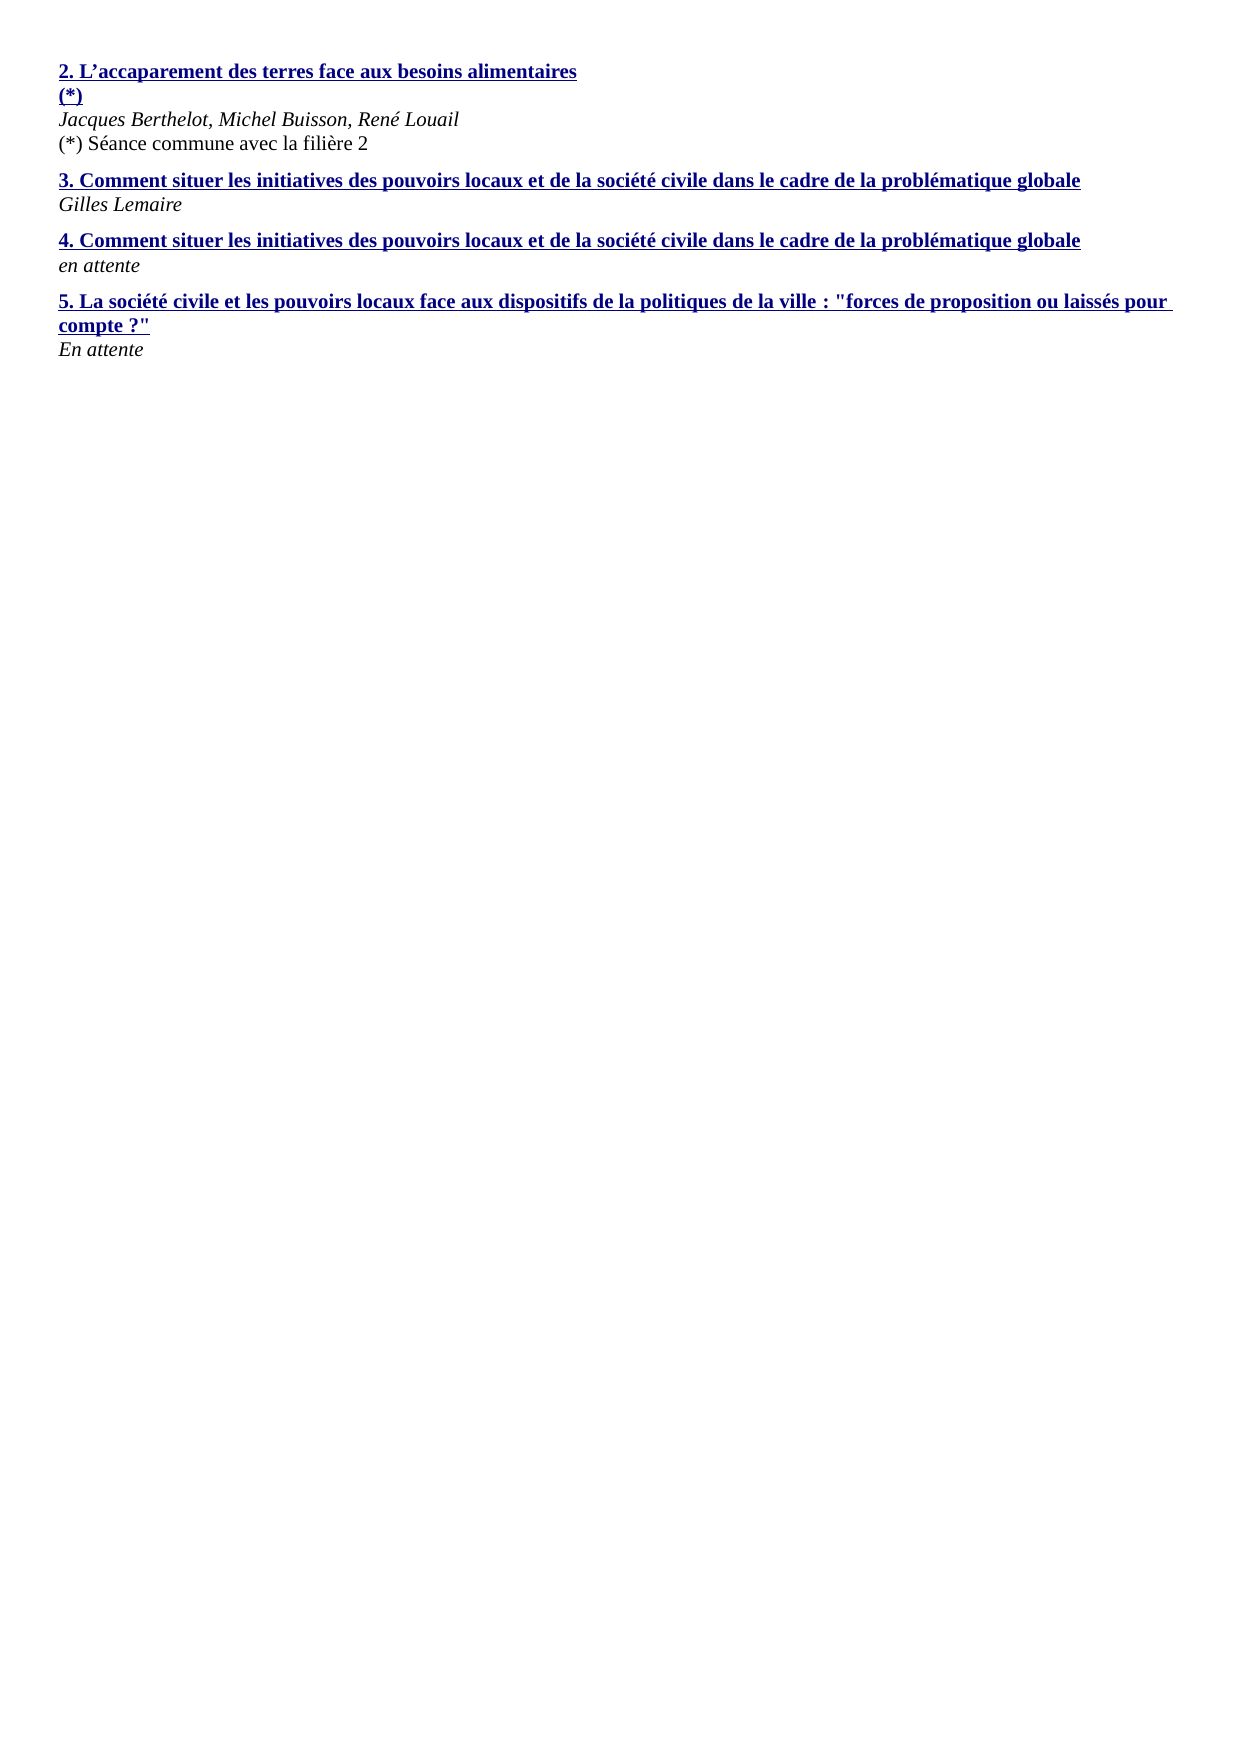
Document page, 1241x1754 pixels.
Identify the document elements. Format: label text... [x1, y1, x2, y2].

text 4. Comment situer les initiatives des pouvoirs locaux et de la société civile dans le cadre de la problématique globale en attente [58, 228, 1179, 277]
text 5. La société civile et les pouvoirs locaux face aux dispositifs de la politiques de la ville : "forces de proposition ou laissés pour compte ?" En attente [58, 289, 1179, 361]
text 3. Comment situer les initiatives des pouvoirs locaux et de la société civile dans le cadre de la problématique globale Gilles Lemaire [58, 168, 1179, 216]
text 2. L’accaparement des terres face aux besoins alimentaires (*) Jacques Berthelot, Michel Buisson, René Louail (*) Séance commune avec la filière 2 [58, 59, 1179, 155]
